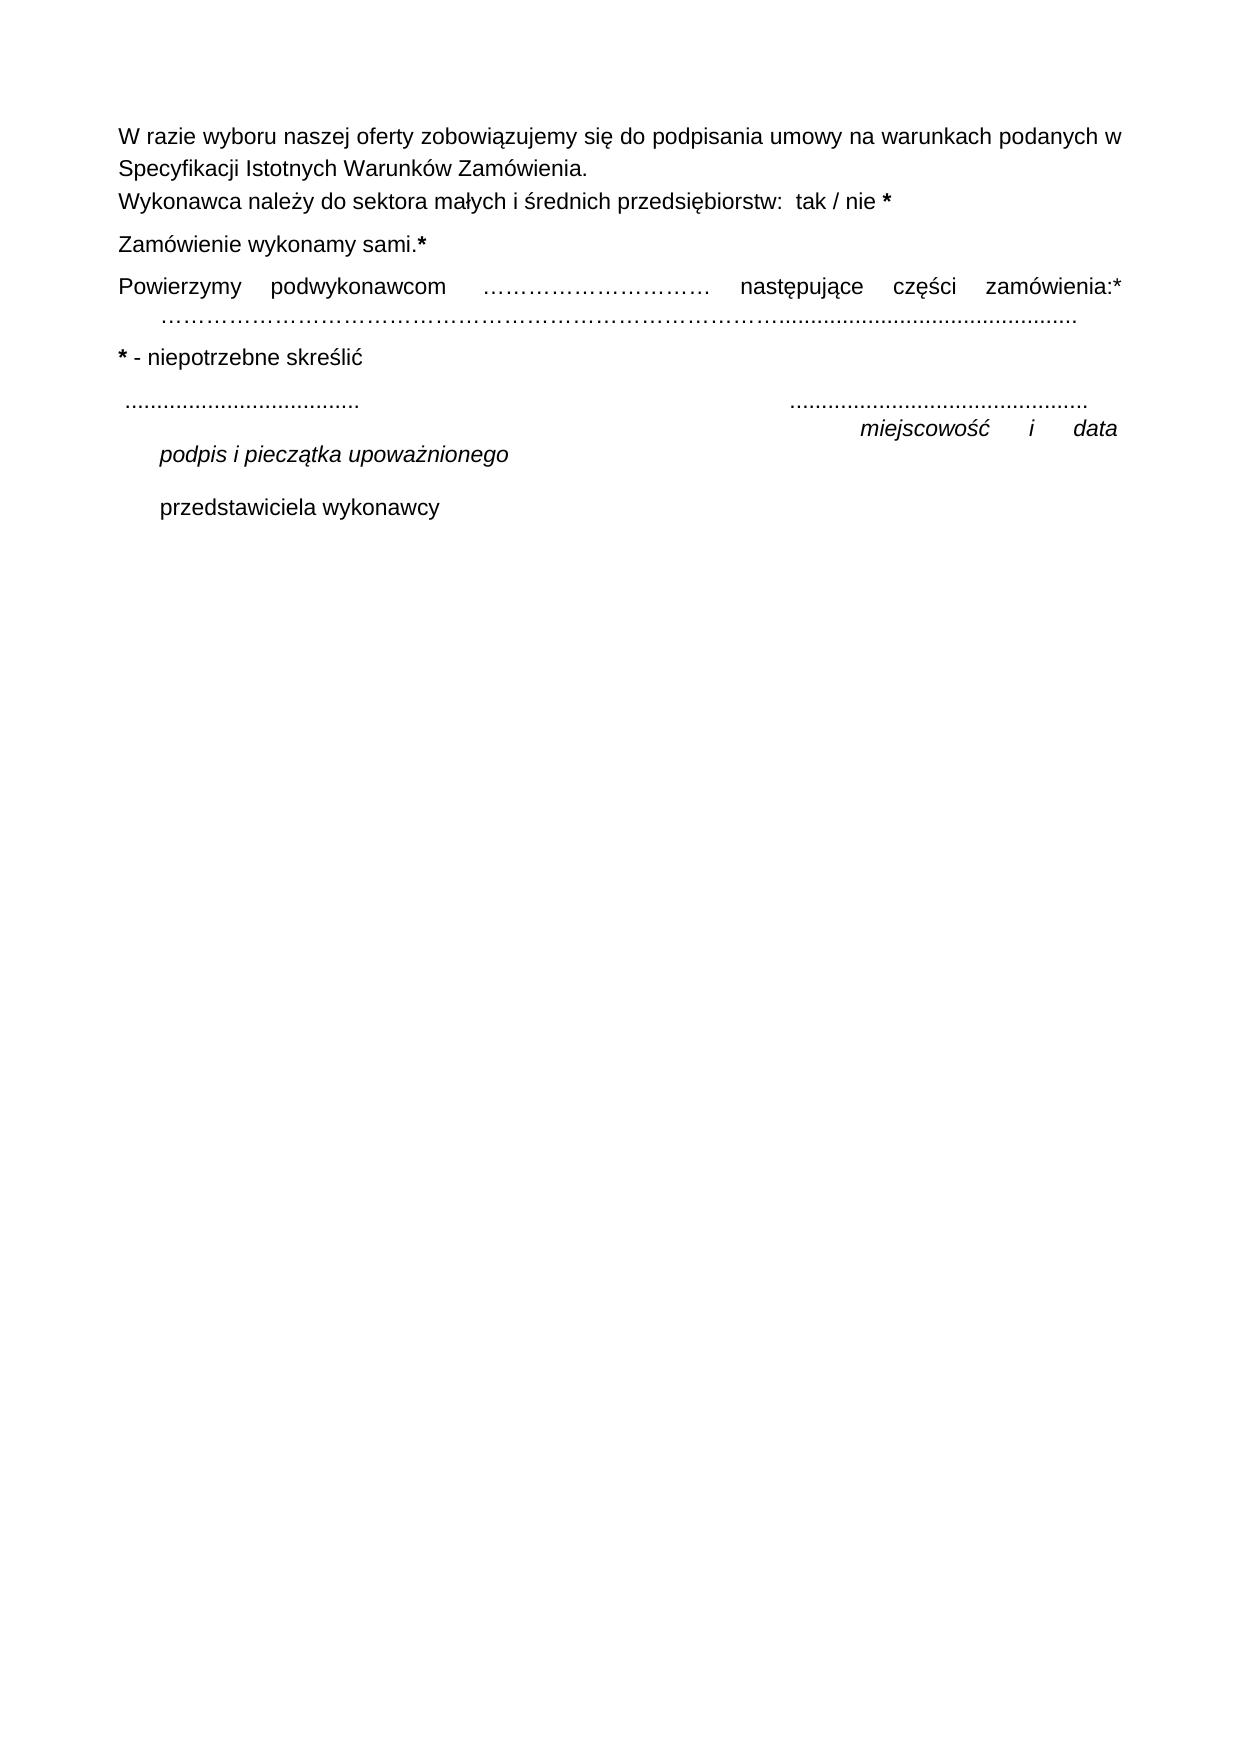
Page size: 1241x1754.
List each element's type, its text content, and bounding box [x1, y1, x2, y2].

text Zamówienie wykonamy sami.* [118, 228, 1122, 257]
text Wykonawca należy do sektora małych i średnich przedsiębiorstw: tak / nie * [118, 183, 1122, 216]
text * - niepotrzebne skreślić [118, 341, 1122, 370]
text przedstawiciela wykonawcy [118, 467, 1122, 520]
text W razie wyboru naszej oferty zobowiązujemy się do podpisania umowy na warunkach podanych w Specyfikacji Istotnych Warunków Zamówienia. [118, 118, 1122, 183]
text miejscowość i data podpis i pieczątka upoważnionego [118, 415, 1122, 467]
text ..................................... ............................................... [118, 382, 1122, 415]
text Powierzymy podwykonawcom ………………………… następujące części zamówienia:* ………………………………………………………………………............................................... [118, 270, 1122, 328]
